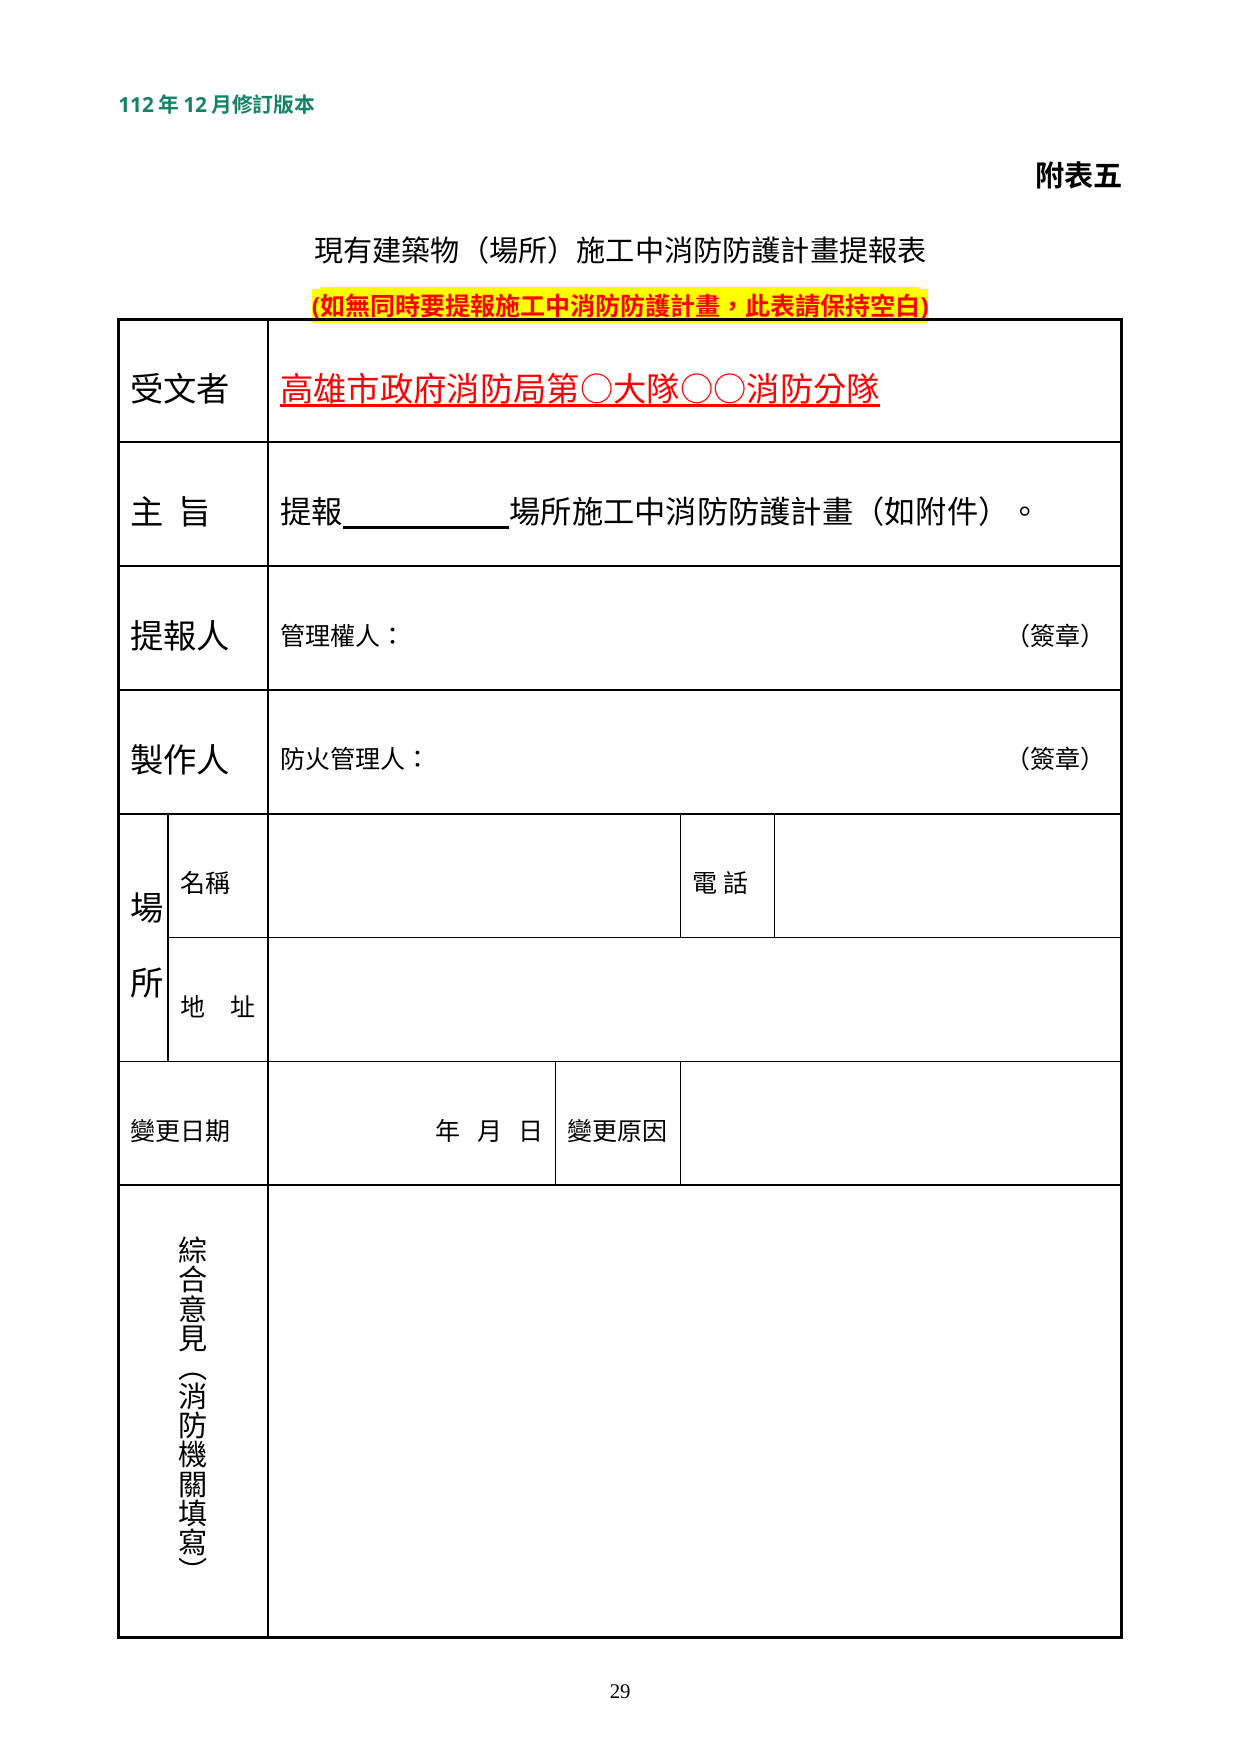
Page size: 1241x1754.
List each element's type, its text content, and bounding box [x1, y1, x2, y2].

table_cell 主 旨 [120, 443, 267, 565]
table_header 受文者 [120, 321, 267, 441]
table_cell 變更原因 [556, 1062, 680, 1184]
table_cell 電 話 [681, 815, 774, 937]
table_cell [269, 1186, 1120, 1636]
table_cell 管理權人： （簽章） [269, 567, 1120, 689]
text 附表五 [118, 130, 1122, 205]
table_cell 提報 場所施工中消防防護計畫（如附件）。 [269, 443, 1120, 565]
table_cell [775, 815, 1120, 937]
table_cell 地 址 [169, 938, 267, 1061]
table_cell 年 月 日 [269, 1062, 555, 1184]
table_cell 製作人 [120, 691, 267, 813]
table_cell 提報人 [120, 567, 267, 689]
table_cell 變更日期 [120, 1062, 267, 1184]
table_cell 場所 [120, 815, 167, 1061]
table_cell 綜合意見（消防機關填寫） [120, 1186, 267, 1636]
table_cell [681, 1062, 1120, 1184]
text (如無同時要提報施工中消防防護計畫，此表請保持空白) [118, 280, 1122, 317]
table_header 高雄市政府消防局第○大隊○○消防分隊 [269, 321, 1120, 441]
table_cell [269, 938, 1120, 1061]
table_cell 名稱 [169, 815, 267, 937]
text 現有建築物（場所）施工中消防防護計畫提報表 [118, 205, 1122, 280]
table_cell [269, 815, 680, 937]
table_cell 防火管理人： （簽章） [269, 691, 1120, 813]
